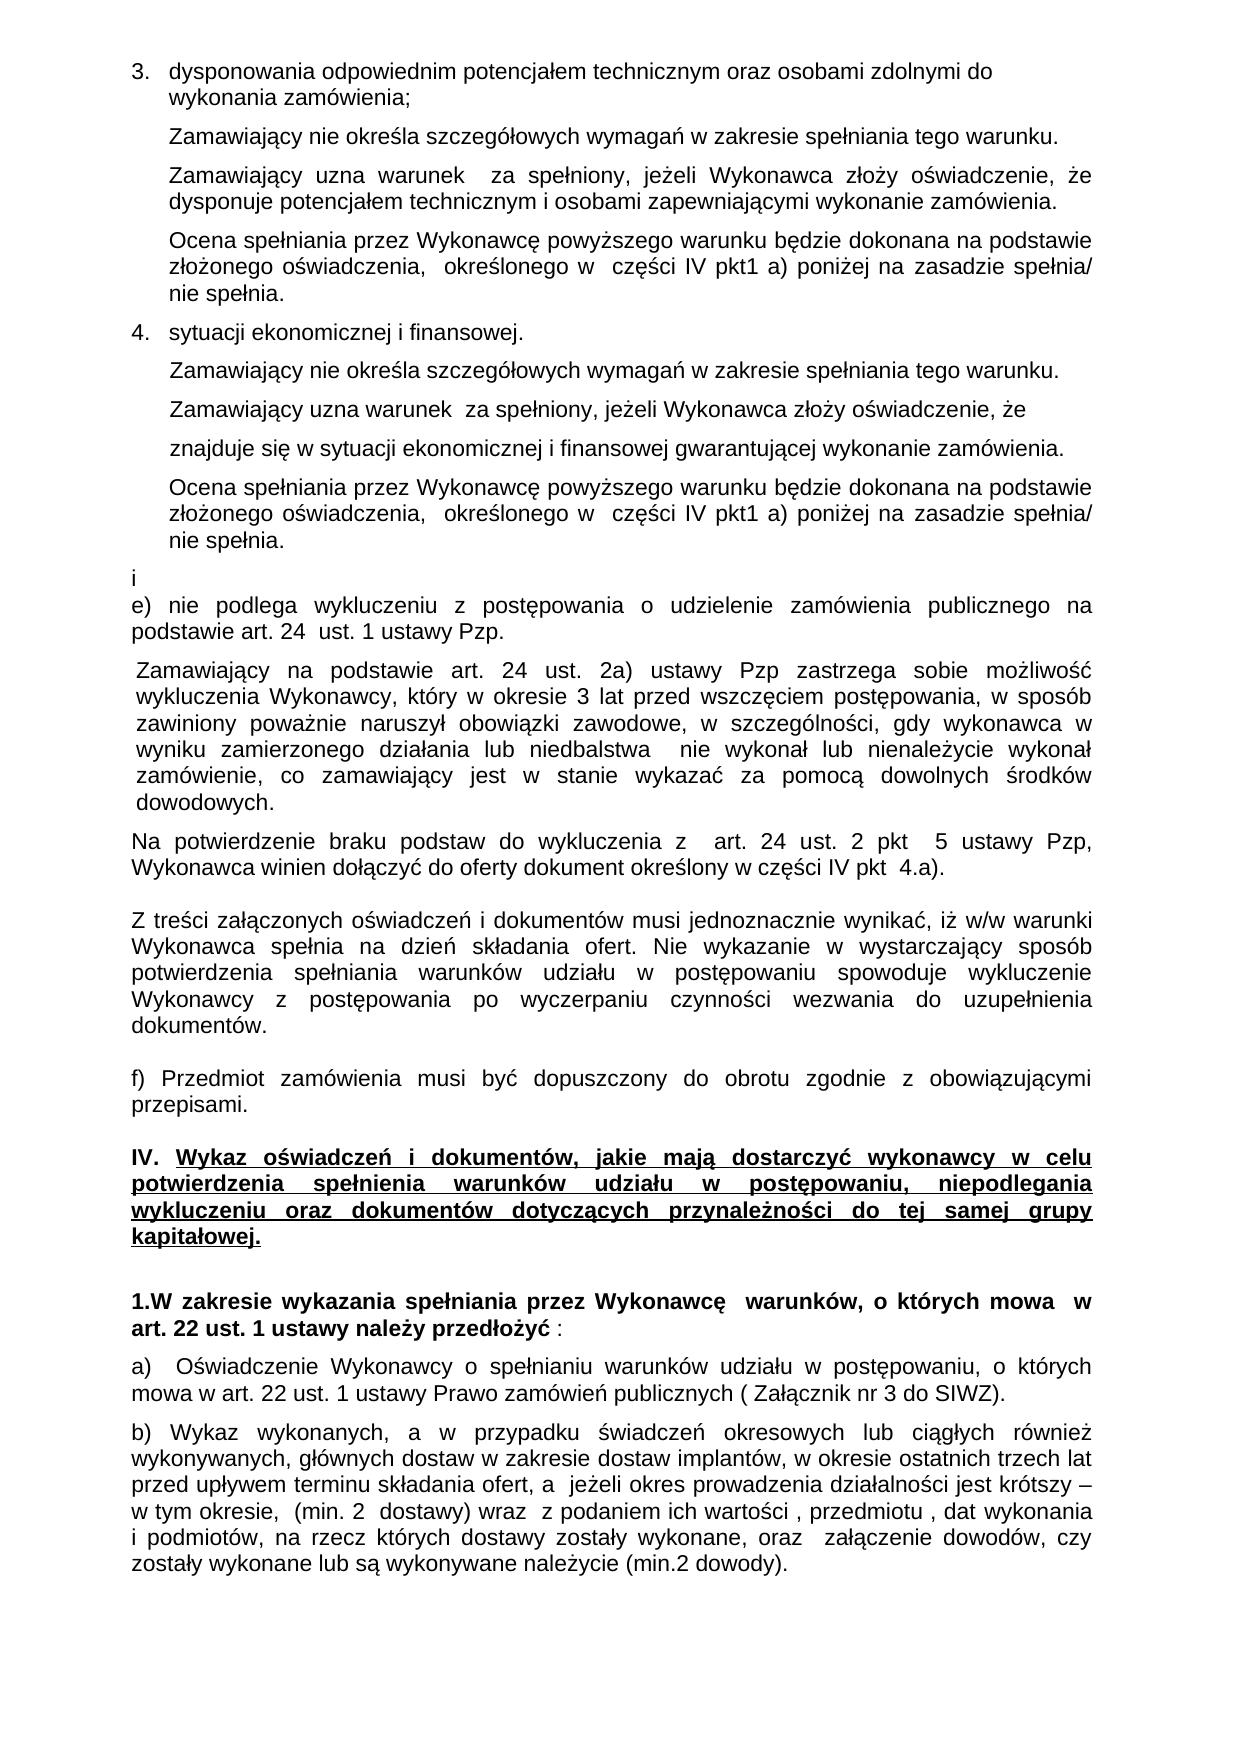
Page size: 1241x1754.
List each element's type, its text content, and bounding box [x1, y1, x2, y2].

text Na potwierdzenie braku podstaw do wykluczenia z art. 24 ust. 2 pkt 5 ustawy Pzp, Wykonawca winien dołączyć do oferty dokument określony w części IV pkt 4.a). [131, 828, 1092, 880]
text Z treści załączonych oświadczeń i dokumentów musi jednoznacznie wynikać, iż w/w warunki Wykonawca spełnia na dzień składania ofert. Nie wykazanie w wystarczający sposób potwierdzenia spełniania warunków udziału w postępowaniu spowoduje wykluczenie Wykonawcy z postępowania po wyczerpaniu czynności wezwania do uzupełnienia dokumentów. [131, 907, 1092, 1038]
text znajduje się w sytuacji ekonomicznej i finansowej gwarantującej wykonanie zamówienia. [131, 435, 1092, 461]
list dysponowania odpowiednim potencjałem technicznym oraz osobami zdolnymi do wykonania zamówienia; [131, 58, 1092, 110]
list Zamawiający nie określa szczegółowych wymagań w zakresie spełniania tego warunku. [131, 123, 1092, 149]
list sytuacji ekonomicznej i finansowej. [131, 318, 1092, 345]
text i [131, 565, 1092, 592]
text b) Wykaz wykonanych, a w przypadku świadczeń okresowych lub ciągłych również wykonywanych, głównych dostaw w zakresie dostaw implantów, w okresie ostatnich trzech lat przed upływem terminu składania ofert, a jeżeli okres prowadzenia działalności jest krótszy – w tym okresie, (min. 2 dostawy) wraz z podaniem ich wartości , przedmiotu , dat wykonania i podmiotów, na rzecz których dostawy zostały wykonane, oraz załączenie dowodów, czy zostały wykonane lub są wykonywane należycie (min.2 dowody). [131, 1418, 1092, 1577]
text wykluczeniu oraz dokumentów dotyczących przynależności do tej samej grupy [131, 1194, 1092, 1219]
text Zamawiający uzna warunek za spełniony, jeżeli Wykonawca złoży oświadczenie, że [131, 396, 1092, 422]
text f) Przedmiot zamówienia musi być dopuszczony do obrotu zgodnie z obowiązującymi przepisami. [131, 1065, 1092, 1117]
list Zamawiający uzna warunek za spełniony, jeżeli Wykonawca złoży oświadczenie, że dysponuje potencjałem technicznym i osobami zapewniającymi wykonanie zamówienia. [131, 162, 1092, 214]
text 1.W zakresie wykazania spełniania przez Wykonawcę warunków, o których mowa w art. 22 ust. 1 ustawy należy przedłożyć : [131, 1288, 1092, 1341]
text a) Oświadczenie Wykonawcy o spełnianiu warunków udziału w postępowaniu, o których mowa w art. 22 ust. 1 ustawy Prawo zamówień publicznych ( Załącznik nr 3 do SIWZ). [131, 1353, 1092, 1406]
text e) nie podlega wykluczeniu z postępowania o udzielenie zamówienia publicznego na podstawie art. 24 ust. 1 ustawy Pzp. [131, 592, 1092, 644]
list Ocena spełniania przez Wykonawcę powyższego warunku będzie dokonana na podstawie złożonego oświadczenia, określonego w części IV pkt1 a) poniżej na zasadzie spełnia/ nie spełnia. [131, 474, 1092, 553]
text Zamawiający na podstawie art. 24 ust. 2a) ustawy Pzp zastrzega sobie możliwość wykluczenia Wykonawcy, który w okresie 3 lat przed wszczęciem postępowania, w sposób zawiniony poważnie naruszył obowiązki zawodowe, w szczególności, gdy wykonawca w wyniku zamierzonego działania lub niedbalstwa nie wykonał lub nienależycie wykonał zamówienie, co zamawiający jest w stanie wykazać za pomocą dowolnych środków dowodowych. [136, 657, 1092, 815]
text kapitałowej. [131, 1221, 1092, 1249]
text IV. Wykaz oświadczeń i dokumentów, jakie mają dostarczyć wykonawcy w celu potwierdzenia spełnienia warunków udziału w postępowaniu, niepodlegania [131, 1144, 1092, 1193]
list Ocena spełniania przez Wykonawcę powyższego warunku będzie dokonana na podstawie złożonego oświadczenia, określonego w części IV pkt1 a) poniżej na zasadzie spełnia/ nie spełnia. [131, 227, 1092, 306]
text Zamawiający nie określa szczegółowych wymagań w zakresie spełniania tego warunku. [131, 357, 1092, 384]
